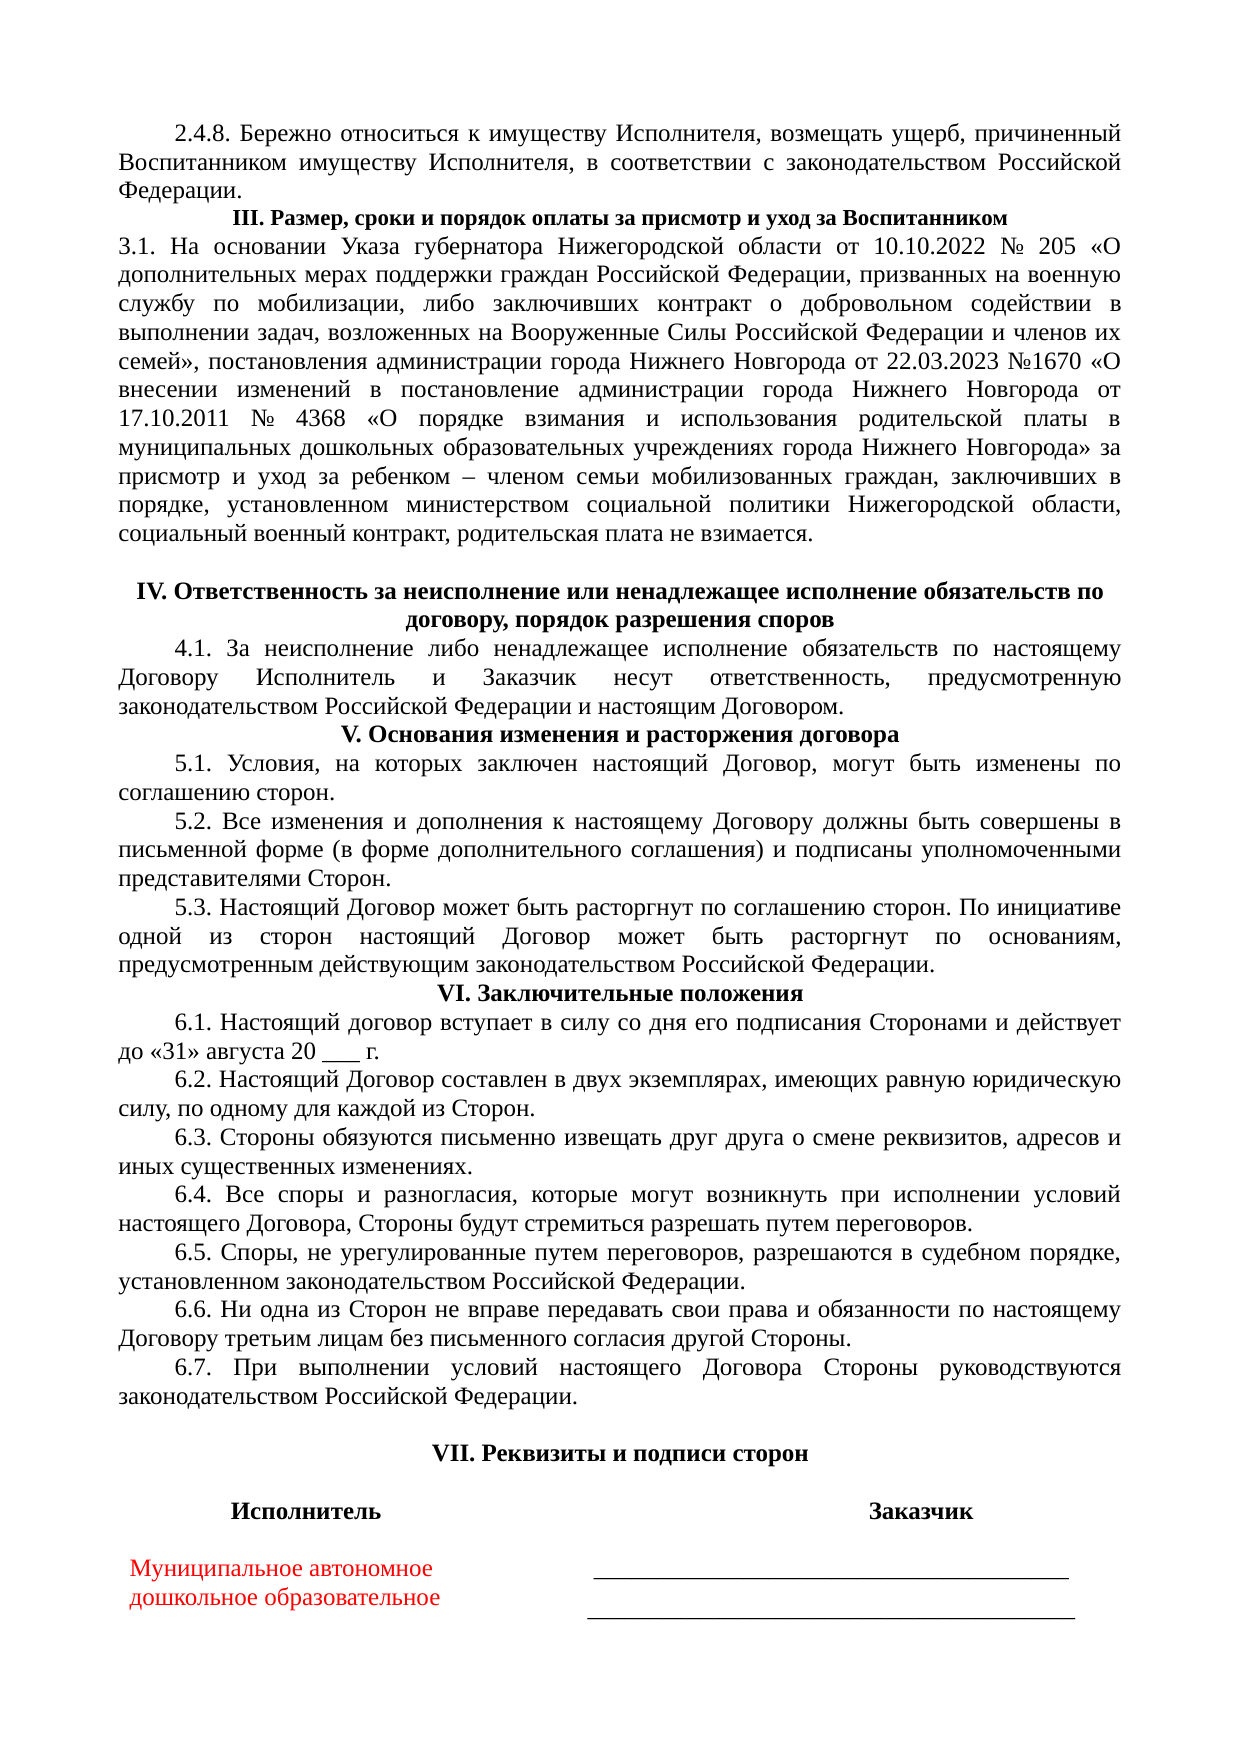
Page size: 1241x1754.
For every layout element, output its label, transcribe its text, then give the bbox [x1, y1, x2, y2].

text 6.1. Настоящий договор вступает в силу со дня его подписания Сторонами и действует до «31» августа 20 ___ г. [118, 1007, 1122, 1064]
text 6.6. Ни одна из Сторон не вправе передавать свои права и обязанности по настоящему Договору третьим лицам без письменного согласия другой Стороны. [118, 1294, 1122, 1352]
text V. Основания изменения и расторжения договора [118, 719, 1122, 748]
text VI. Заключительные положения [118, 978, 1122, 1007]
table_header Муниципальное автономное дошкольное образовательное [118, 1553, 576, 1622]
table_header ______________________________________ _______________________________________ (фамилия, имя, отчество (при наличии) _______________________________________ _______________________________________ _______________________________________ (паспортные данные) _______________________________________ _______________________________________ _______________________________________ (адрес места жительства, _______________________________________ (контактные данные) _______________________________________ (подпись) [576, 1553, 1074, 1622]
table_header Исполнитель Заказчик [107, 1496, 1074, 1553]
text 6.3. Стороны обязуются письменно извещать друг друга о смене реквизитов, адресов и иных существенных изменениях. [118, 1122, 1122, 1179]
text 6.7. При выполнении условий настоящего Договора Стороны руководствуются законодательством Российской Федерации. [118, 1352, 1122, 1409]
text 2.4.8. Бережно относиться к имуществу Исполнителя, возмещать ущерб, причиненный Воспитанником имуществу Исполнителя, в соответствии с законодательством Российской Федерации. [118, 118, 1122, 204]
table_cell [107, 1553, 118, 1622]
text 5.1. Условия, на которых заключен настоящий Договор, могут быть изменены по соглашению сторон. [118, 748, 1122, 806]
text III. Размер, сроки и порядок оплаты за присмотр и уход за Воспитанником [118, 204, 1122, 231]
text 4.1. За неисполнение либо ненадлежащее исполнение обязательств по настоящему Договору Исполнитель и Заказчик несут ответственность, предусмотренную законодательством Российской Федерации и настоящим Договором. [118, 633, 1122, 719]
text 3.1. На основании Указа губернатора Нижегородской области от 10.10.2022 № 205 «О дополнительных мерах поддержки граждан Российской Федерации, призванных на военную службу по мобилизации, либо заключивших контракт о добровольном содействии в выполнении задач, возложенных на Вооруженные Силы Российской Федерации и членов их семей», постановления администрации города Нижнего Новгорода от 22.03.2023 №1670 «О внесении изменений в постановление администрации города Нижнего Новгорода от 17.10.2011 № 4368 «О порядке взимания и использования родительской платы в муниципальных дошкольных образовательных учреждениях города Нижнего Новгорода» за присмотр и уход за ребенком – членом семьи мобилизованных граждан, заключивших в порядке, установленном министерством социальной политики Нижегородской области, социальный военный контракт, родительская плата не взимается. [118, 231, 1122, 547]
text 5.3. Настоящий Договор может быть расторгнут по соглашению сторон. По инициативе одной из сторон настоящий Договор может быть расторгнут по основаниям, предусмотренным действующим законодательством Российской Федерации. [118, 892, 1122, 978]
text 5.2. Все изменения и дополнения к настоящему Договору должны быть совершены в письменной форме (в форме дополнительного соглашения) и подписаны уполномоченными представителями Сторон. [118, 806, 1122, 892]
text 6.4. Все споры и разногласия, которые могут возникнуть при исполнении условий настоящего Договора, Стороны будут стремиться разрешать путем переговоров. [118, 1179, 1122, 1237]
text VII. Реквизиты и подписи сторон [118, 1438, 1122, 1467]
text 6.2. Настоящий Договор составлен в двух экземплярах, имеющих равную юридическую силу, по одному для каждой из Сторон. [118, 1064, 1122, 1122]
text IV. Ответственность за неисполнение или ненадлежащее исполнение обязательств по договору, порядок разрешения споров [118, 576, 1122, 633]
text 6.5. Споры, не урегулированные путем переговоров, разрешаются в судебном порядке, установленном законодательством Российской Федерации. [118, 1237, 1122, 1294]
